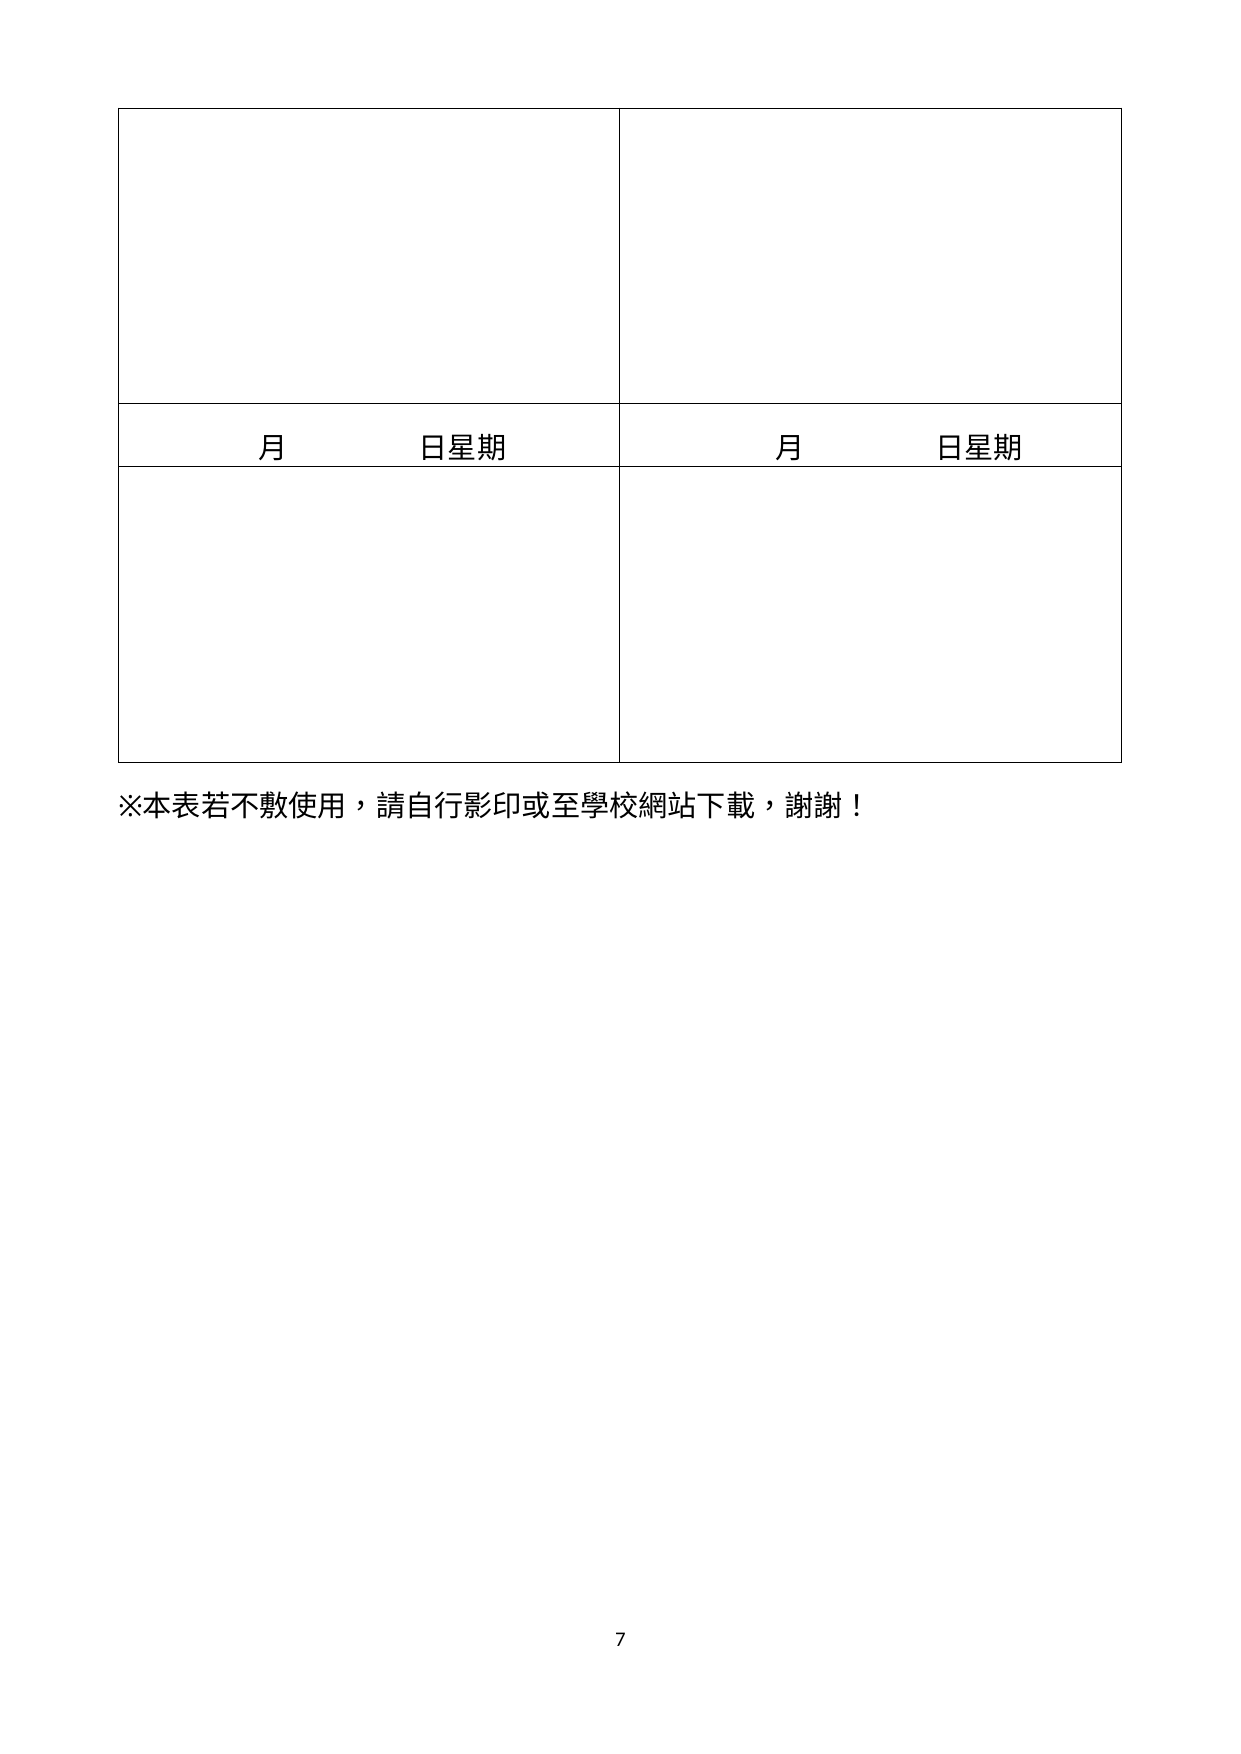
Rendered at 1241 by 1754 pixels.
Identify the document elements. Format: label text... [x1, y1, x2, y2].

table_cell [119, 109, 619, 403]
table_cell 月 日星期 [620, 404, 1121, 466]
table_cell [620, 109, 1121, 403]
table_cell [119, 467, 619, 762]
table_cell 月 日星期 [119, 404, 619, 466]
table_cell [620, 467, 1121, 762]
text ※本表若不敷使用，請自行影印或至學校網站下載，謝謝！ [118, 763, 1122, 825]
